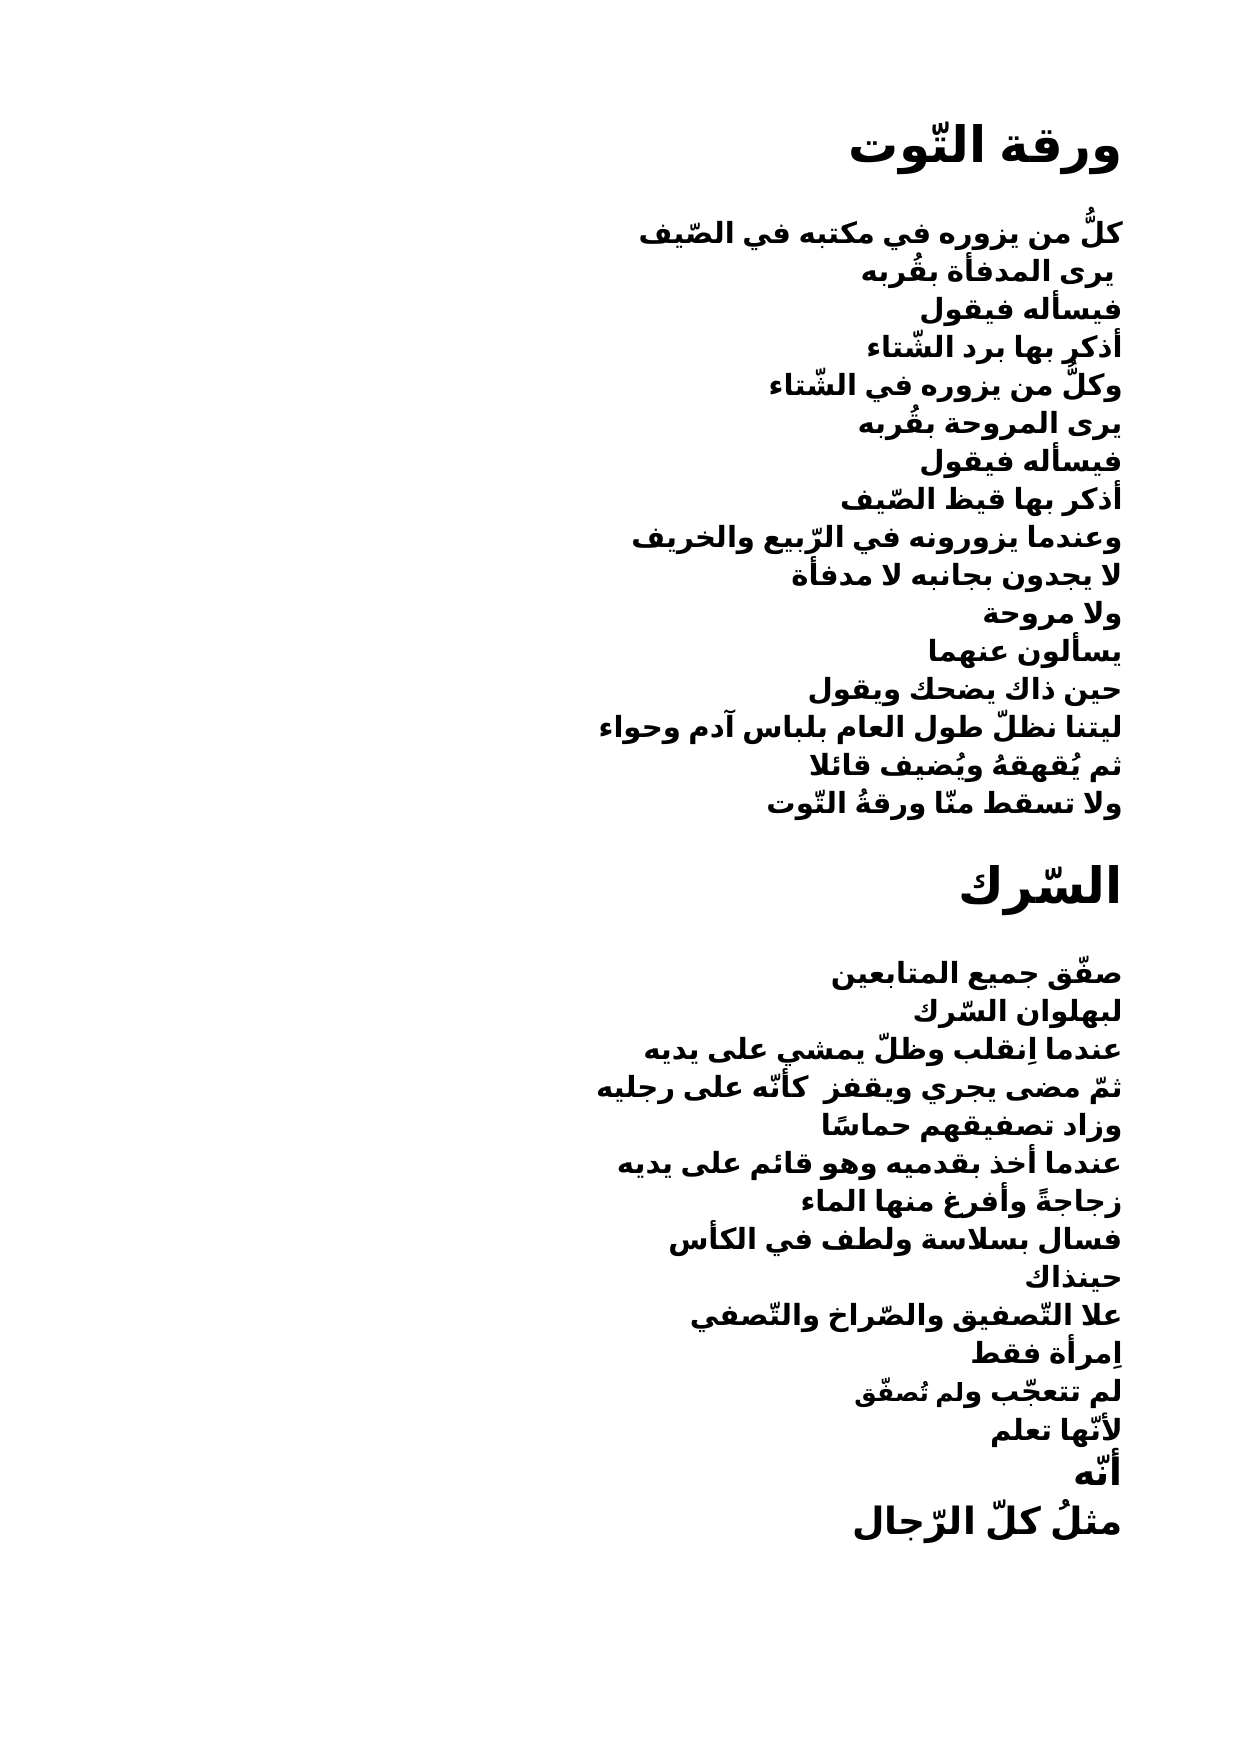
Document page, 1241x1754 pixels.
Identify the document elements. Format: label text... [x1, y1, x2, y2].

text ولا تسقط منّا ورقةُ التّوت [118, 787, 1122, 825]
text وكلُّ من يزوره في الشّتاء [118, 369, 1122, 407]
text علا التّصفيق والصّراخ والتّصفي [118, 1300, 1122, 1338]
text يرى المدفأة بقُربه [118, 255, 1122, 293]
text أذكر بها قيظ الصّيف [118, 483, 1122, 521]
text ثمّ مضى يجري ويقفز كأنّه على رجليه [118, 1072, 1122, 1109]
text حين ذاك يضحك ويقول [118, 673, 1122, 711]
text لا يجدون بجانبه لا مدفأة [118, 559, 1122, 597]
text يرى المروحة بقُربه [118, 407, 1122, 445]
text فسال بسلاسة ولطف في الكأس [118, 1224, 1122, 1262]
text لبهلوان السّرك [118, 996, 1122, 1033]
text عندما أخذ بقدميه وهو قائم على يديه [118, 1148, 1122, 1186]
text زجاجةً وأفرغ منها الماء [118, 1186, 1122, 1224]
text لم تتعجّب ولم تُصفّق [118, 1376, 1122, 1414]
text ورقة التّوت [118, 118, 1122, 183]
text يسألون عنهما [118, 635, 1122, 673]
text صفّق جميع المتابعين [118, 957, 1122, 996]
text مثلُ كلّ الرّجال [118, 1501, 1122, 1549]
text السّرك [118, 859, 1122, 924]
text ولا مروحة [118, 597, 1122, 635]
text حينذاك [118, 1262, 1122, 1300]
text وعندما يزورونه في الرّبيع والخريف [118, 521, 1122, 559]
text فيسأله فيقول [118, 445, 1122, 483]
text ثم يُقهقهُ ويُضيف قائلا [118, 749, 1122, 787]
text ليتنا نظلّ طول العام بلباس آدم وحواء [118, 711, 1122, 749]
text وزاد تصفيقهم حماسًا [118, 1109, 1122, 1148]
text لأنّها تعلم [118, 1414, 1122, 1452]
text كلُّ من يزوره في مكتبه في الصّيف [118, 217, 1122, 255]
text عندما اِنقلب وظلّ يمشي على يديه [118, 1033, 1122, 1072]
text اِمرأة فقط [118, 1338, 1122, 1376]
text فيسأله فيقول [118, 293, 1122, 331]
text أنّه [118, 1452, 1122, 1501]
text أذكر بها برد الشّتاء [118, 331, 1122, 369]
